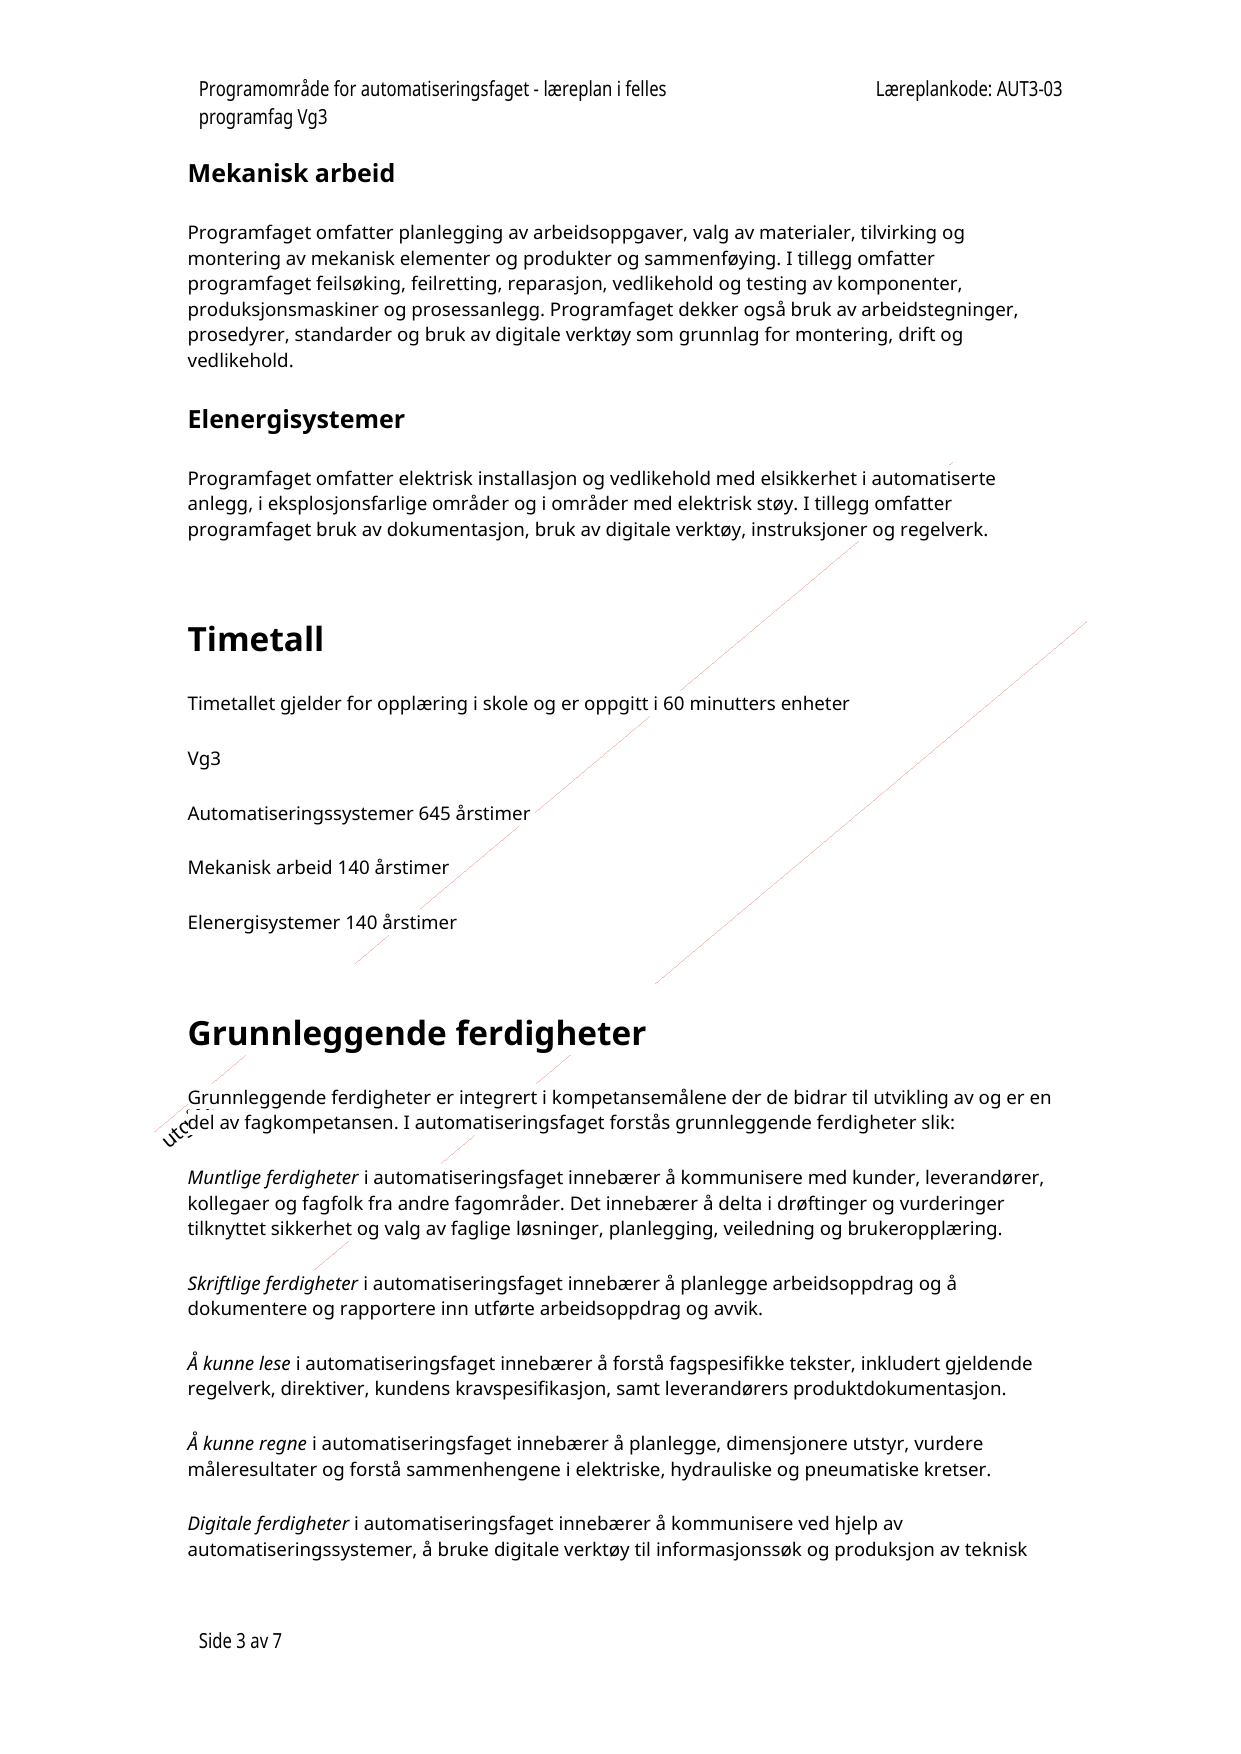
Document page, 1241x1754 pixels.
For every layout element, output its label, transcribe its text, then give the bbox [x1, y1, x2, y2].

subtitle Elenergisystemer [412, 402, 1053, 436]
subtitle Grunnleggende ferdigheter [655, 964, 1053, 1055]
subtitle Timetall [333, 571, 821, 661]
text Elenergisystemer 140 årstimer [457, 909, 742, 935]
text Timetallet gjelder for opplæring i skole og er oppgitt i 60 minutters enheter [976, 691, 1053, 716]
text Mekanisk arbeid 140 årstimer [780, 855, 1053, 880]
text Vg3 [226, 745, 614, 771]
text Programfaget omfatter elektrisk installasjon og vedlikehold med elsikkerhet i automatiserte anlegg, i eksplosjonsfarlige områder og i områder med elektrisk støy. I tillegg omfatter programfaget bruk av dokumentasjon, bruk av digitale verktøy, instruksjoner og regelverk. [957, 465, 1053, 541]
text Programfaget omfatter planlegging av arbeidsoppgaver, valg av materialer, tilvirking og montering av mekanisk elementer og produkter og sammenføying. I tillegg omfatter programfaget feilsøking, feilretting, reparasjon, vedlikehold og testing av komponenter, produksjonsmaskiner og prosessanlegg. Programfaget dekker også bruk av arbeidstegninger, prosedyrer, standarder og bruk av digitale verktøy som grunnlag for montering, drift og vedlikehold. [294, 219, 1053, 372]
text Mekanisk arbeid 140 årstimer [456, 855, 807, 880]
subtitle Mekanisk arbeid [402, 156, 1053, 190]
text Automatiseringssystemer 645 årstimer [535, 800, 872, 826]
text Automatiseringssystemer 645 årstimer [845, 800, 1053, 826]
subtitle Timetall [717, 571, 1053, 661]
text Vg3 [586, 745, 938, 771]
text Skriftlige ferdigheter i automatiseringsfaget innebærer å planlegge arbeidsoppdrag og å dokumentere og rapportere inn utførte arbeidsoppdrag og avvik. [763, 1270, 1053, 1321]
text Elenergisystemer 140 årstimer [715, 909, 1053, 935]
text Vg3 [910, 745, 1053, 771]
text Mekanisk arbeid 140 årstimer [454, 855, 483, 879]
text Grunnleggende ferdigheter er integrert i kompetansemålene der de bidrar til utvikling av og er en del av fagkompetansen. I automatiseringsfaget forstås grunnleggende ferdigheter slik: [506, 1084, 1053, 1135]
text Digitale ferdigheter i automatiseringsfaget innebærer å kommunisere ved hjelp av automatiseringssystemer, å bruke digitale verktøy til informasjonssøk og produksjon av teknisk underlag på systemer og enheter, og søke hjelp til feilretting. Det innebærer også å programmere, konfigurere og feilsøke på ulike styre- og reguleringssystemer. [908, 1511, 1053, 1562]
text Timetallet gjelder for opplæring i skole og er oppgitt i 60 minutters enheter [855, 691, 1002, 716]
